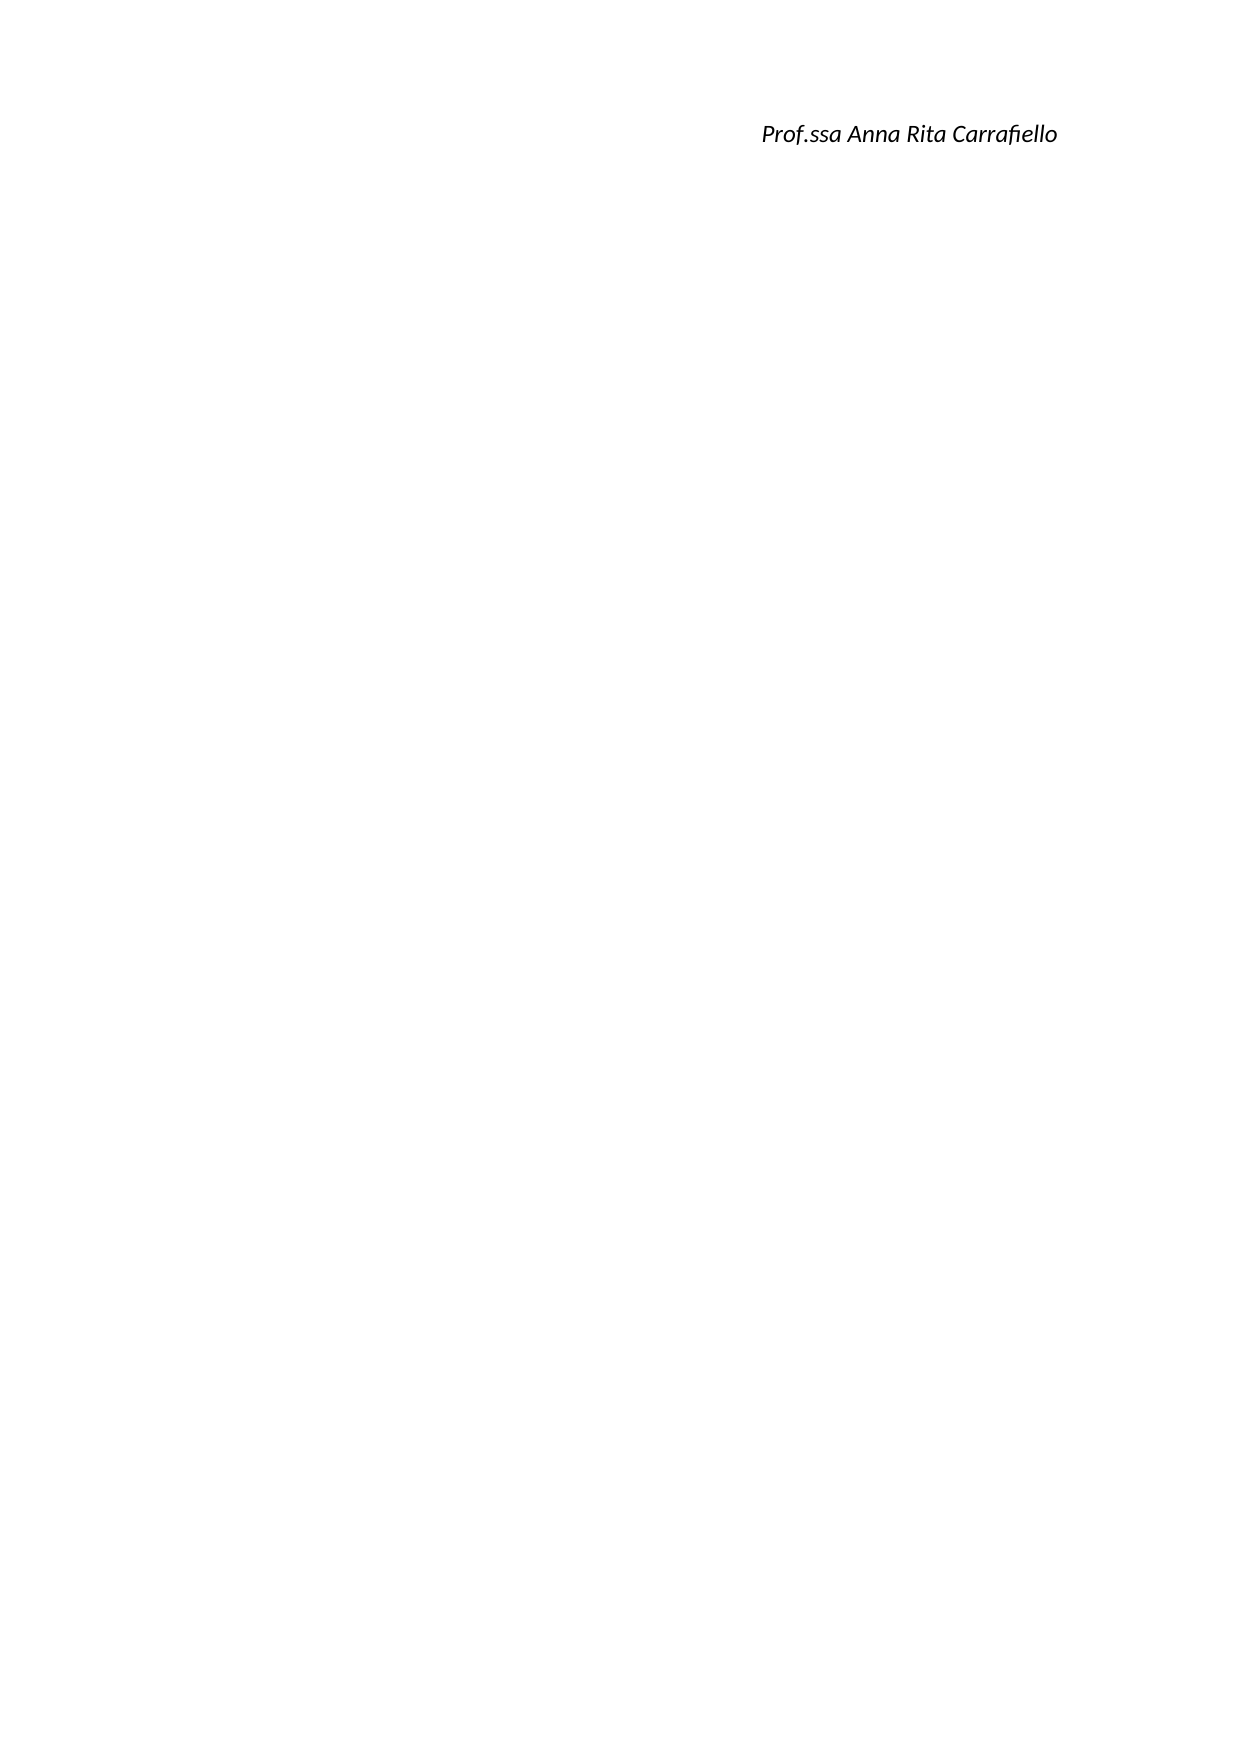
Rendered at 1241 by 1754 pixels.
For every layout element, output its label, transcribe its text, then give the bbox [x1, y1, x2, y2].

text Prof.ssa Anna Rita Carrafiello [177, 118, 1122, 149]
